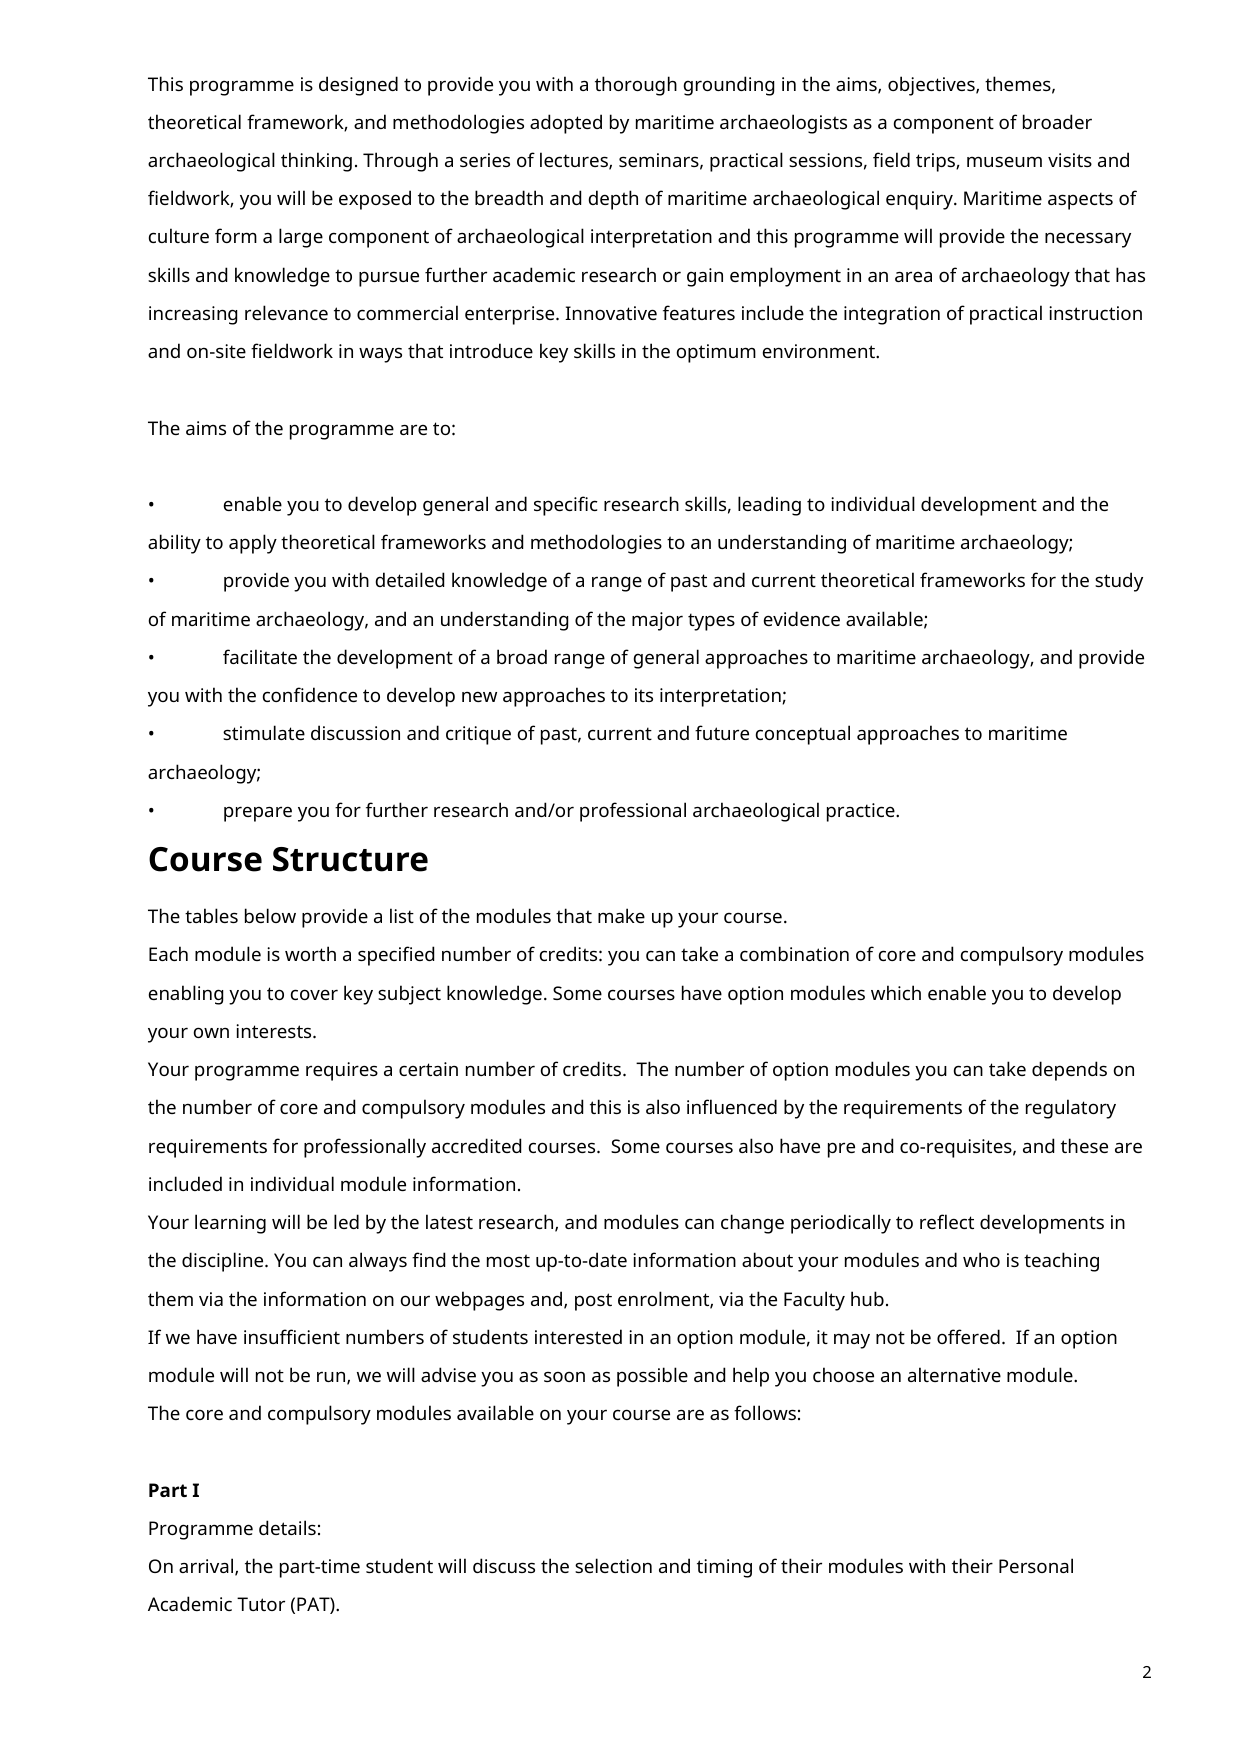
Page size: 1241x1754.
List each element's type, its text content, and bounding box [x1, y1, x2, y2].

text Each module is worth a specified number of credits: you can take a combination of core and compulsory modules enabling you to cover key subject knowledge. Some courses have option modules which enable you to develop your own interests. [148, 942, 1152, 1044]
text The tables below provide a list of the modules that make up your course. [148, 903, 1152, 929]
subtitle Course Structure [148, 835, 1152, 881]
text This programme is designed to provide you with a thorough grounding in the aims, objectives, themes, theoretical framework, and methodologies adopted by maritime archaeologists as a component of broader archaeological thinking. Through a series of lectures, seminars, practical sessions, field trips, museum visits and fieldwork, you will be exposed to the breadth and depth of maritime archaeological enquiry. Maritime aspects of culture form a large component of archaeological interpretation and this programme will provide the necessary skills and knowledge to pursue further academic research or gain employment in an area of archaeology that has increasing relevance to commercial enterprise. Innovative features include the integration of practical instruction and on-site fieldwork in ways that introduce key skills in the optimum environment. The aims of the programme are to: • enable you to develop general and specific research skills, leading to individual development and the ability to apply theoretical frameworks and methodologies to an understanding of maritime archaeology; • provide you with detailed knowledge of a range of past and current theoretical frameworks for the study of maritime archaeology, and an understanding of the major types of evidence available; • facilitate the development of a broad range of general approaches to maritime archaeology, and provide you with the confidence to develop new approaches to its interpretation; • stimulate discussion and critique of past, current and future conceptual approaches to maritime archaeology; • prepare you for further research and/or professional archaeological practice. [148, 71, 1152, 823]
table_header Part I Programme details: On arrival, the part-time student will discuss the selection and timing of their modules with their Personal Academic Tutor (PAT). [136, 1439, 1152, 1617]
text Your programme requires a certain number of credits. The number of option modules you can take depends on the number of core and compulsory modules and this is also influenced by the requirements of the regulatory requirements for professionally accredited courses. Some courses also have pre and co-requisites, and these are included in individual module information. [148, 1056, 1152, 1197]
text The core and compulsory modules available on your course are as follows: [148, 1401, 1152, 1426]
text If we have insufficient numbers of students interested in an option module, it may not be offered. If an option module will not be run, we will advise you as soon as possible and help you choose an alternative module. [148, 1324, 1152, 1388]
text Your learning will be led by the latest research, and modules can change periodically to reflect developments in the discipline. You can always find the most up-to-date information about your modules and who is teaching them via the information on our webpages and, post enrolment, via the Faculty hub. [148, 1209, 1152, 1311]
